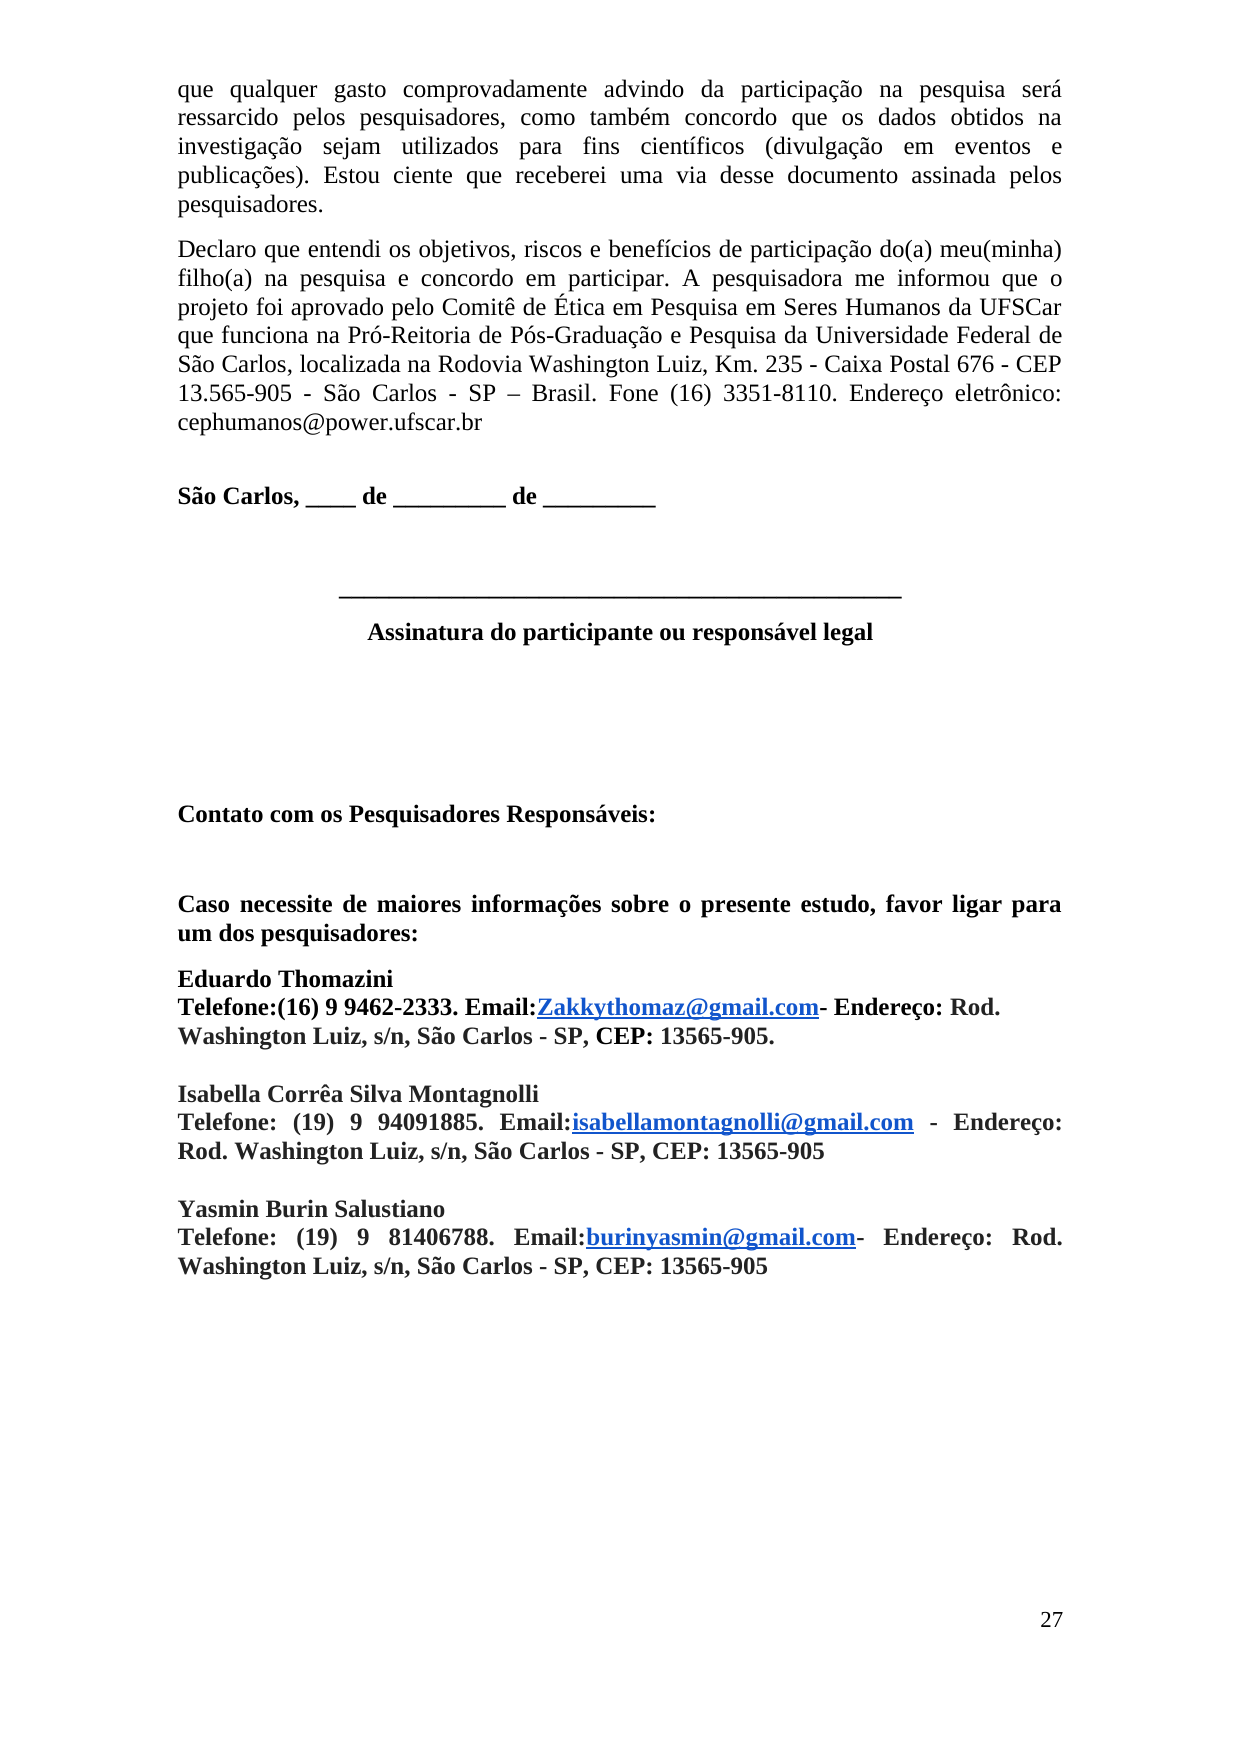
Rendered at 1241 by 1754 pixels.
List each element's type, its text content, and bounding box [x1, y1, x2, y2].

text Telefone:(16) 9 9462-2333. Email:Zakkythomaz@gmail.com- Endereço: Rod. Washington Luiz, s/n, São Carlos - SP, CEP: 13565-905. [177, 992, 1063, 1050]
text Declaro que entendi os objetivos, riscos e benefícios de participação do(a) meu(minha) filho(a) na pesquisa e concordo em participar. A pesquisadora me informou que o projeto foi aprovado pelo Comitê de Ética em Pesquisa em Seres Humanos da UFSCar que funciona na Pró-Reitoria de Pós-Graduação e Pesquisa da Universidade Federal de São Carlos, localizada na Rodovia Washington Luiz, Km. 235 - Caixa Postal 676 - CEP 13.565-905 - São Carlos - SP – Brasil. Fone (16) 3351-8110. Endereço eletrônico: cephumanos@power.ufscar.br [177, 234, 1063, 435]
text que qualquer gasto comprovadamente advindo da participação na pesquisa será ressarcido pelos pesquisadores, como também concordo que os dados obtidos na investigação sejam utilizados para fins científicos (divulgação em eventos e publicações). Estou ciente que receberei uma via desse documento assinada pelos pesquisadores. [177, 74, 1063, 217]
text Telefone: (19) 9 94091885. Email:isabellamontagnolli@gmail.com - Endereço: Rod. Washington Luiz, s/n, São Carlos - SP, CEP: 13565-905 [177, 1107, 1063, 1165]
text Telefone: (19) 9 81406788. Email:burinyasmin@gmail.com- Endereço: Rod. Washington Luiz, s/n, São Carlos - SP, CEP: 13565-905 [177, 1222, 1063, 1280]
text São Carlos, ____ de _________ de _________ [177, 481, 1063, 509]
text Isabella Corrêa Silva Montagnolli [177, 1079, 1063, 1107]
text Yasmin Burin Salustiano [177, 1194, 1063, 1222]
text Assinatura do participante ou responsável legal [177, 617, 1063, 646]
text Caso necessite de maiores informações sobre o presente estudo, favor ligar para um dos pesquisadores: [177, 889, 1063, 947]
text _____________________________________________ [177, 572, 1063, 600]
text Eduardo Thomazini [177, 964, 1063, 992]
text Contato com os Pesquisadores Responsáveis: [177, 799, 1063, 827]
